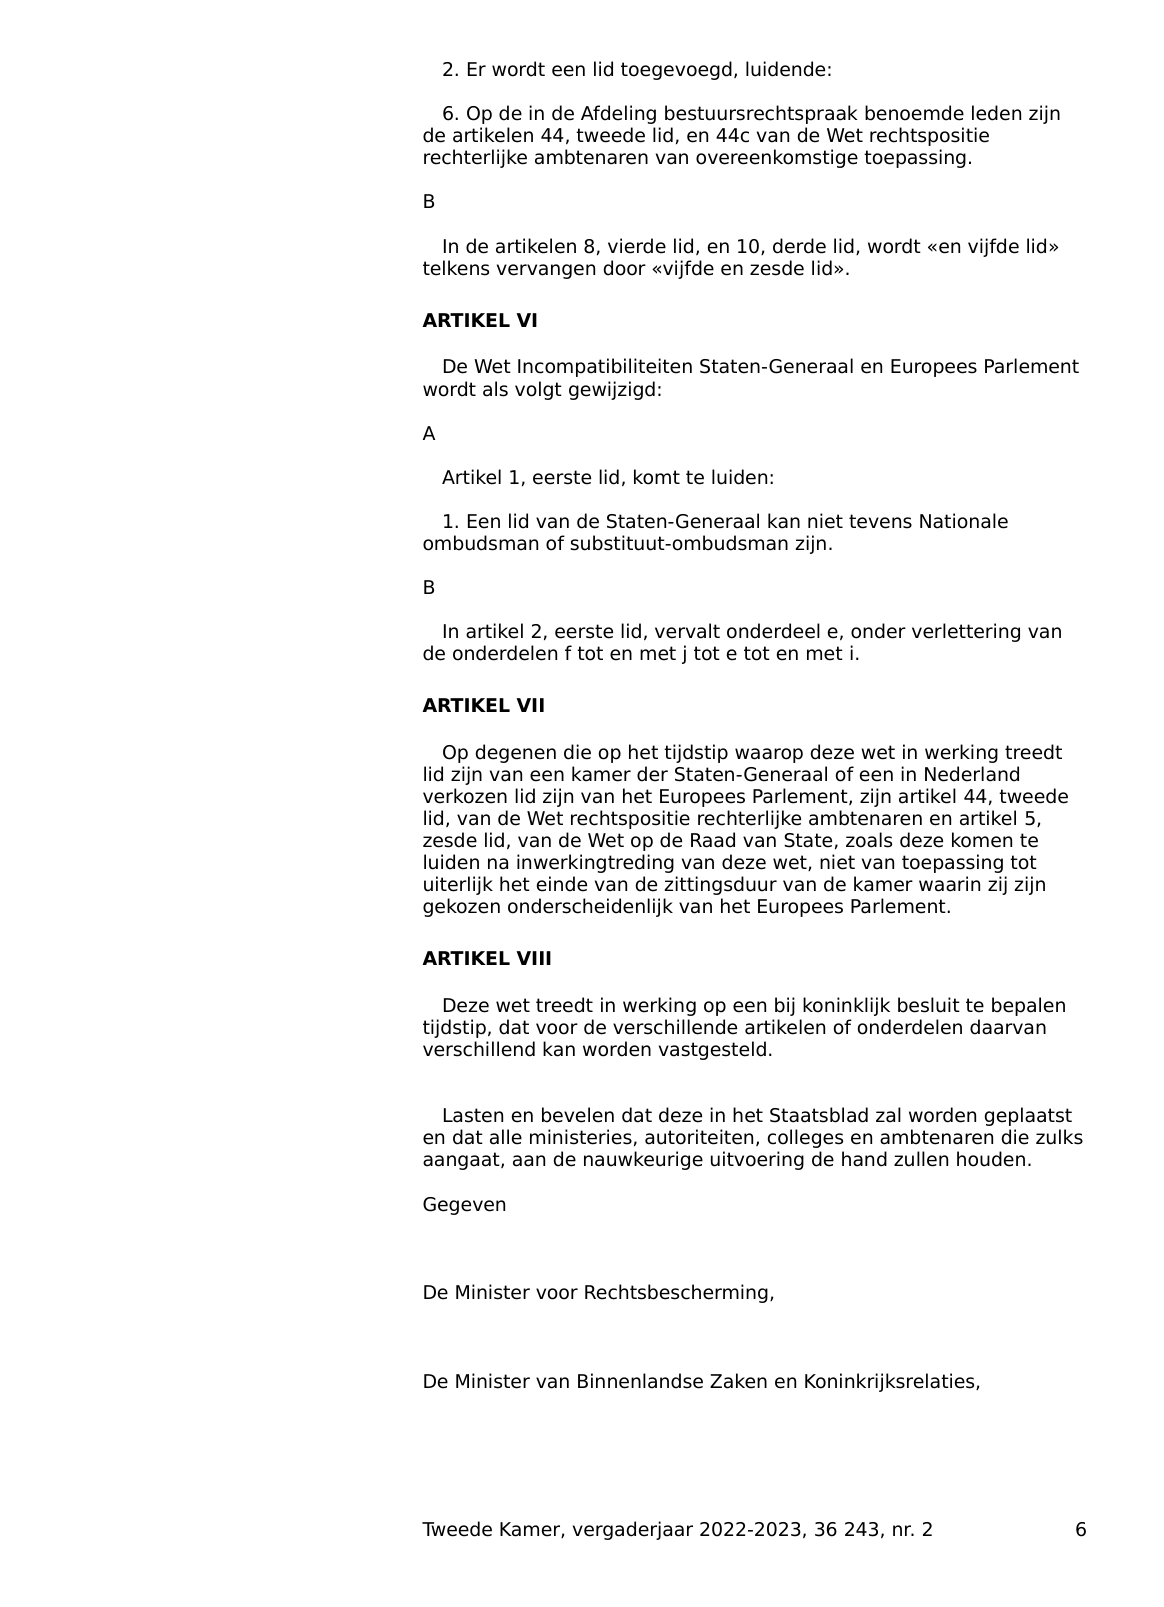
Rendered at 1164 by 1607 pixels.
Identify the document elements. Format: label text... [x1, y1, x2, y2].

text In artikel 2, eerste lid, vervalt onderdeel e, onder verlettering van de onderdelen f tot en met j tot e tot en met i. [422, 621, 1087, 665]
text Deze wet treedt in werking op een bij koninklijk besluit te bepalen tijdstip, dat voor de verschillende artikelen of onderdelen daarvan verschillend kan worden vastgesteld. [422, 995, 1087, 1061]
text De Minister van Binnenlandse Zaken en Koninkrijksrelaties, [422, 1371, 1087, 1392]
text Gegeven [422, 1193, 1087, 1215]
text B [422, 577, 1087, 599]
text A [422, 423, 1087, 444]
text De Wet Incompatibiliteiten Staten-Generaal en Europees Parlement wordt als volgt gewijzigd: [422, 356, 1087, 400]
text 2. Er wordt een lid toegevoegd, luidende: [422, 59, 1087, 81]
text 6. Op de in de Afdeling bestuursrechtspraak benoemde leden zijn de artikelen 44, tweede lid, en 44c van de Wet rechtspositie rechterlijke ambtenaren van overeenkomstige toepassing. [422, 103, 1087, 169]
text 1. Een lid van de Staten-Generaal kan niet tevens Nationale ombudsman of substituut-ombudsman zijn. [422, 511, 1087, 555]
subtitle ARTIKEL VIII [422, 948, 1087, 970]
text De Minister voor Rechtsbescherming, [422, 1282, 1087, 1304]
text In de artikelen 8, vierde lid, en 10, derde lid, wordt «en vijfde lid» telkens vervangen door «vijfde en zesde lid». [422, 236, 1087, 279]
subtitle ARTIKEL VI [422, 309, 1087, 331]
text Artikel 1, eerste lid, komt te luiden: [422, 467, 1087, 489]
text Lasten en bevelen dat deze in het Staatsblad zal worden geplaatst en dat alle ministeries, autoriteiten, colleges en ambtenaren die zulks aangaat, aan de nauwkeurige uitvoering de hand zullen houden. [422, 1105, 1087, 1171]
text B [422, 191, 1087, 213]
text Op degenen die op het tijdstip waarop deze wet in werking treedt lid zijn van een kamer der Staten-Generaal of een in Nederland verkozen lid zijn van het Europees Parlement, zijn artikel 44, tweede lid, van de Wet rechtspositie rechterlijke ambtenaren en artikel 5, zesde lid, van de Wet op de Raad van State, zoals deze komen te luiden na inwerkingtreding van deze wet, niet van toepassing tot uiterlijk het einde van de zittingsduur van de kamer waarin zij zijn gekozen onderscheidenlijk van het Europees Parlement. [422, 742, 1087, 918]
subtitle ARTIKEL VII [422, 695, 1087, 717]
